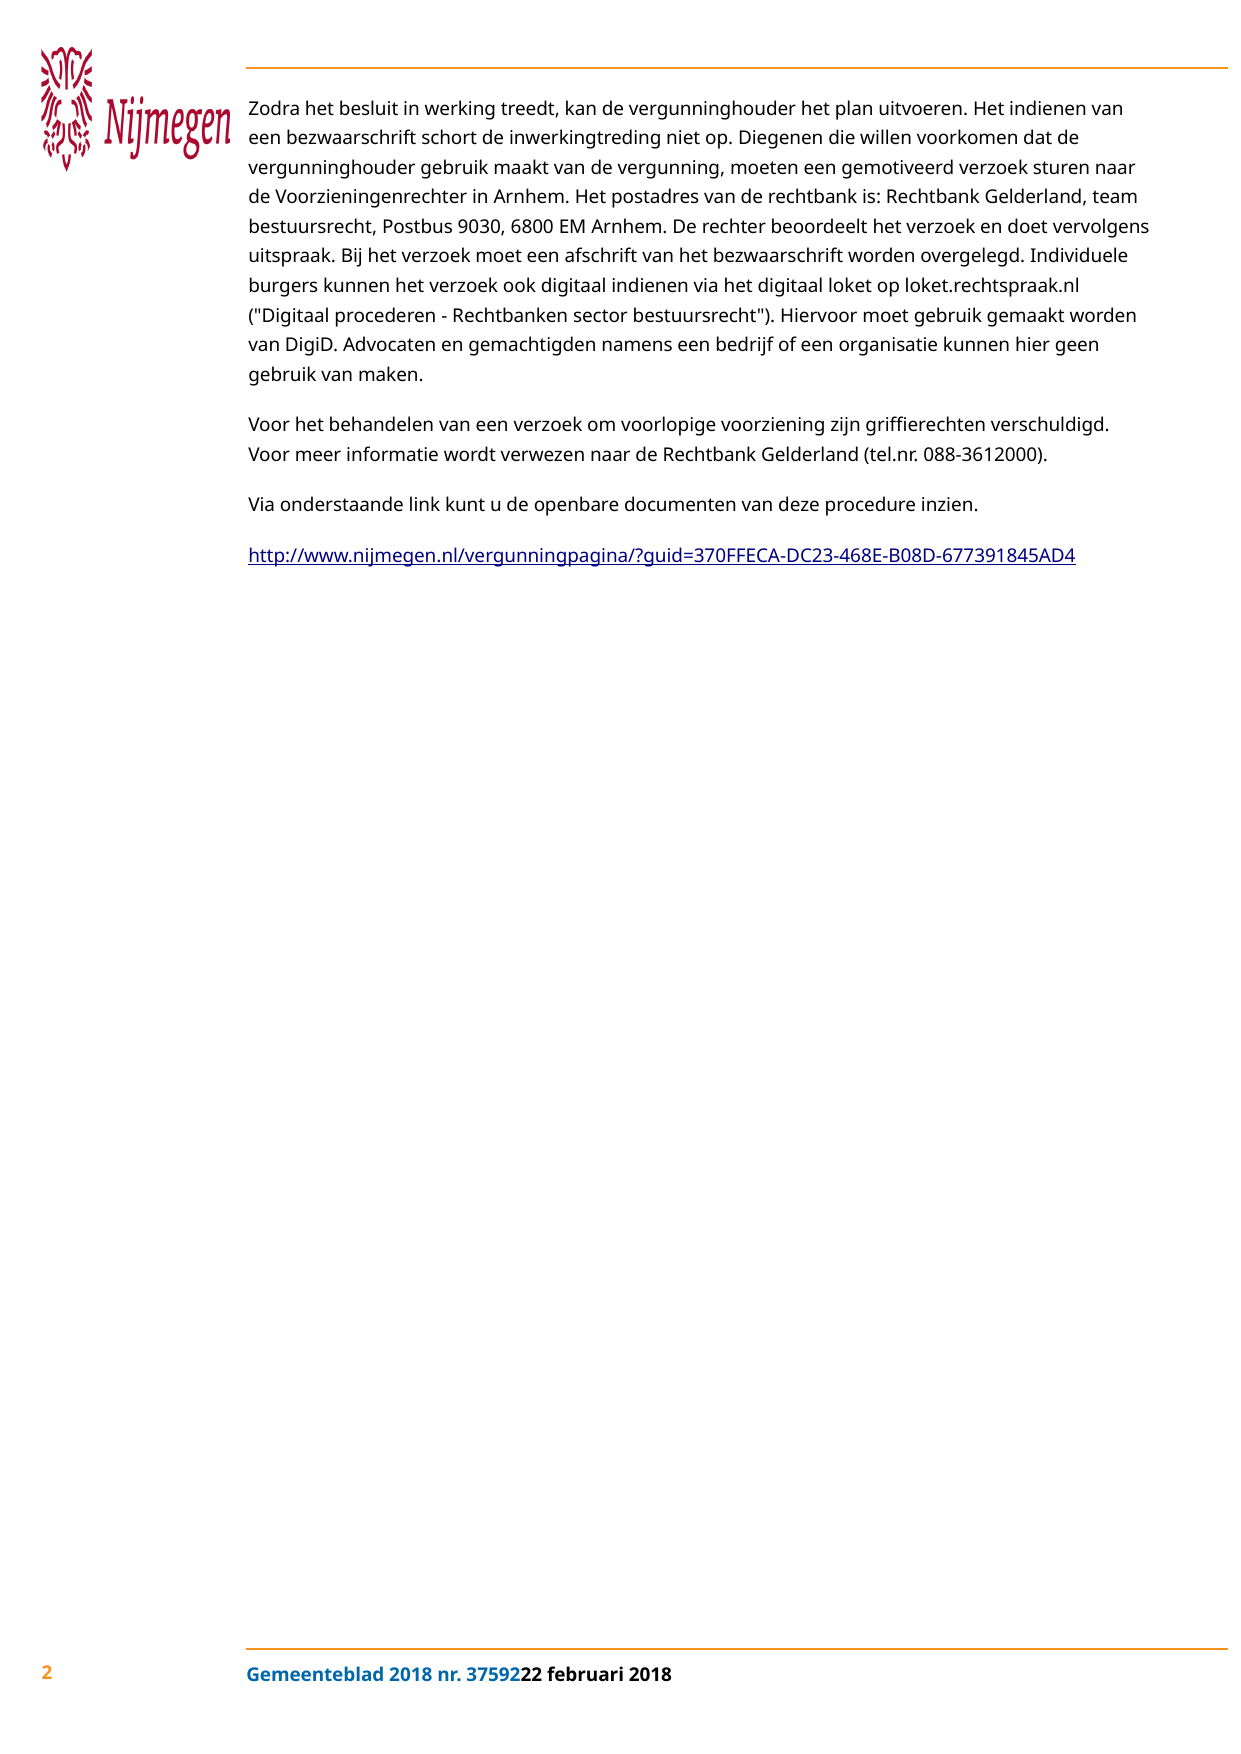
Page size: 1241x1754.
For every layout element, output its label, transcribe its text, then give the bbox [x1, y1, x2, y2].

picture [41, 47, 231, 172]
text Zodra het besluit in werking treedt, kan de vergunninghouder het plan uitvoeren. Het indienen van een bezwaarschrift schort de inwerkingtreding niet op. Diegenen die willen voorkomen dat de vergunninghouder gebruik maakt van de vergunning, moeten een gemotiveerd verzoek sturen naar de Voorzieningenrechter in Arnhem. Het postadres van de rechtbank is: Rechtbank Gelderland, team bestuursrecht, Postbus 9030, 6800 EM Arnhem. De rechter beoordeelt het verzoek en doet vervolgens uitspraak. Bij het verzoek moet een afschrift van het bezwaarschrift worden overgelegd. Individuele burgers kunnen het verzoek ook digitaal indienen via het digitaal loket op loket.rechtspraak.nl ("Digitaal procederen - Rechtbanken sector bestuursrecht"). Hiervoor moet gebruik gemaakt worden van DigiD. Advocaten en gemachtigden namens een bedrijf of een organisatie kunnen hier geen gebruik van maken. [248, 95, 1152, 387]
text http://www.nijmegen.nl/vergunningpagina/?guid=370FFECA-DC23-468E-B08D-677391845AD4 [248, 542, 1152, 568]
text Via onderstaande link kunt u de openbare documenten van deze procedure inzien. [248, 491, 1152, 517]
text Voor het behandelen van een verzoek om voorlopige voorziening zijn griffierechten verschuldigd. Voor meer informatie wordt verwezen naar de Rechtbank Gelderland (tel.nr. 088-3612000). [248, 411, 1152, 467]
